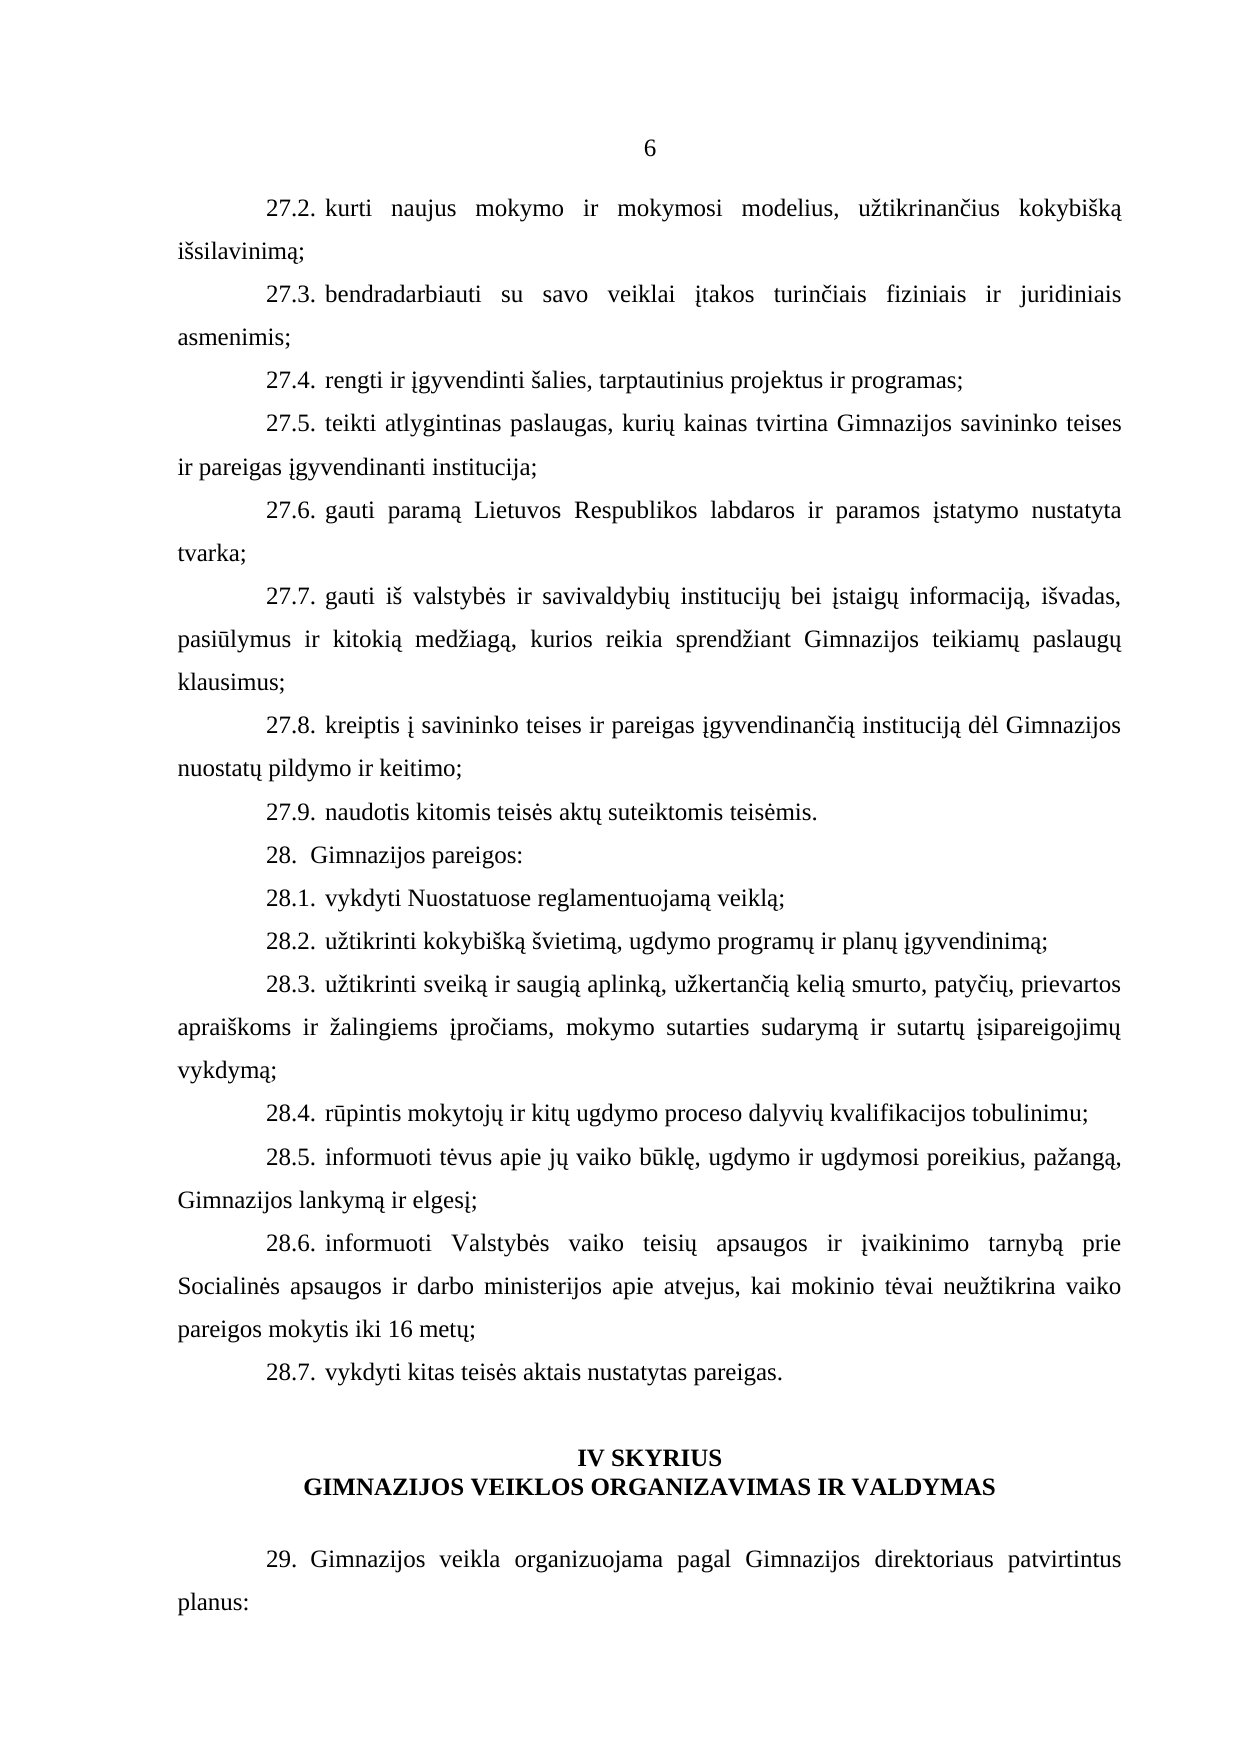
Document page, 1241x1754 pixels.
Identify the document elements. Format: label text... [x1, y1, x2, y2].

text 27.7. gauti iš valstybės ir savivaldybių institucijų bei įstaigų informaciją, išvadas, pasiūlymus ir kitokią medžiagą, kurios reikia sprendžiant Gimnazijos teikiamų paslaugų klausimus; [177, 581, 1122, 696]
text 29. Gimnazijos veikla organizuojama pagal Gimnazijos direktoriaus patvirtintus planus: [177, 1544, 1122, 1616]
text 28.6. informuoti Valstybės vaiko teisių apsaugos ir įvaikinimo tarnybą prie Socialinės apsaugos ir darbo ministerijos apie atvejus, kai mokinio tėvai neužtikrina vaiko pareigos mokytis iki 16 metų; [177, 1228, 1122, 1343]
text iv SKYRIUS [177, 1443, 1122, 1472]
text 27.3. bendradarbiauti su savo veiklai įtakos turinčiais fiziniais ir juridiniais asmenimis; [177, 279, 1122, 351]
text 28.4. rūpintis mokytojų ir kitų ugdymo proceso dalyvių kvalifikacijos tobulinimu; [177, 1098, 1122, 1127]
text 28.7. vykdyti kitas teisės aktais nustatytas pareigas. [177, 1357, 1122, 1386]
text 27.4. rengti ir įgyvendinti šalies, tarptautinius projektus ir programas; [177, 365, 1122, 394]
text 27.2. kurti naujus mokymo ir mokymosi modelius, užtikrinančius kokybišką išsilavinimą; [177, 193, 1122, 265]
text 28.3. užtikrinti sveiką ir saugią aplinką, užkertančią kelią smurto, patyčių, prievartos apraiškoms ir žalingiems įpročiams, mokymo sutarties sudarymą ir sutartų įsipareigojimų vykdymą; [177, 969, 1122, 1084]
text 28.2. užtikrinti kokybišką švietimą, ugdymo programų ir planų įgyvendinimą; [177, 926, 1122, 955]
text 27.8. kreiptis į savininko teises ir pareigas įgyvendinančią instituciją dėl Gimnazijos nuostatų pildymo ir keitimo; [177, 710, 1122, 782]
text 27.6. gauti paramą Lietuvos Respublikos labdaros ir paramos įstatymo nustatyta tvarka; [177, 495, 1122, 567]
text 27.5. teikti atlygintinas paslaugas, kurių kainas tvirtina Gimnazijos savininko teises ir pareigas įgyvendinanti institucija; [177, 408, 1122, 480]
text 28.5. informuoti tėvus apie jų vaiko būklę, ugdymo ir ugdymosi poreikius, pažangą, Gimnazijos lankymą ir elgesį; [177, 1142, 1122, 1213]
text 27.9. naudotis kitomis teisės aktų suteiktomis teisėmis. [177, 797, 1122, 825]
text 28.1. vykdyti Nuostatuose reglamentuojamą veiklą; [177, 883, 1122, 912]
text 28. Gimnazijos pareigos: [177, 840, 1122, 868]
text Gimnazijos VEIKLOS ORGANIZAVIMAS IR VALDYMAS [177, 1472, 1122, 1501]
